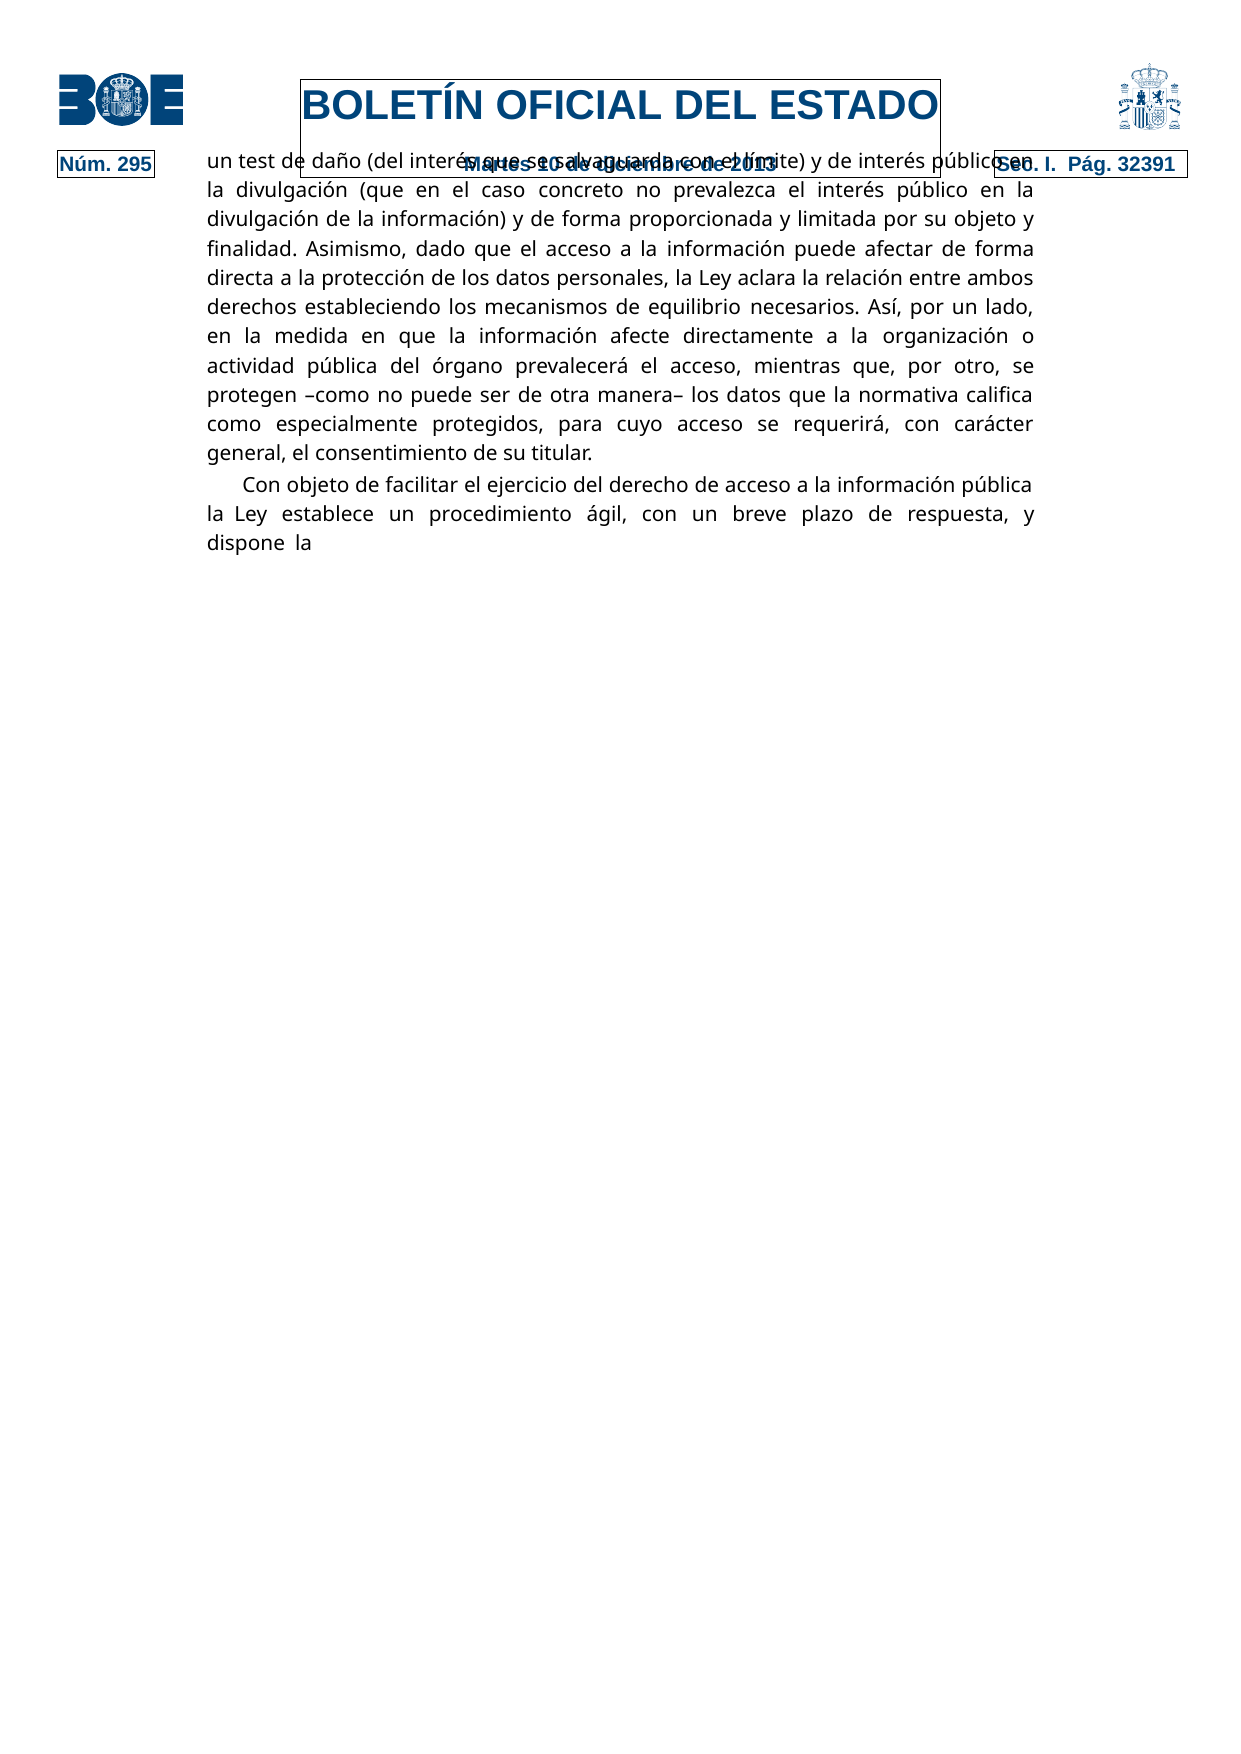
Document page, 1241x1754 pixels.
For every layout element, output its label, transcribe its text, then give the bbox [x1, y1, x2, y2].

text Con objeto de facilitar el ejercicio del derecho de acceso a la información pública la Ley establece un procedimiento ágil, con un breve plazo de respuesta, y dispone la [207, 470, 1034, 557]
text El capítulo III configura de forma amplia el derecho de acceso a la información pública, del que son titulares todas las personas y que podrá ejercerse sin necesidad de motivar la solicitud. Este derecho solamente se verá limitado en aquellos casos en que así sea necesario por la propia naturaleza de la información –derivado de lo dispuesto en la Constitución Española– o por su entrada en conflicto con otros intereses protegidos. En todo caso, los límites previstos se aplicarán atendiendo a un test de daño (del interés que se salvaguarda con el límite) y de interés público en la divulgación (que en el caso concreto no prevalezca el interés público en la divulgación de la información) y de forma proporcionada y limitada por su objeto y finalidad. Asimismo, dado que el acceso a la información puede afectar de forma directa a la protección de los datos personales, la Ley aclara la relación entre ambos derechos estableciendo los mecanismos de equilibrio necesarios. Así, por un lado, en la medida en que la información afecte directamente a la organización o actividad pública del órgano prevalecerá el acceso, mientras que, por otro, se protegen –como no puede ser de otra manera– los datos que la normativa califica como especialmente protegidos, para cuyo acceso se requerirá, con carácter general, el consentimiento de su titular. [207, 146, 1034, 467]
picture [1118, 63, 1181, 130]
picture [59, 73, 183, 126]
